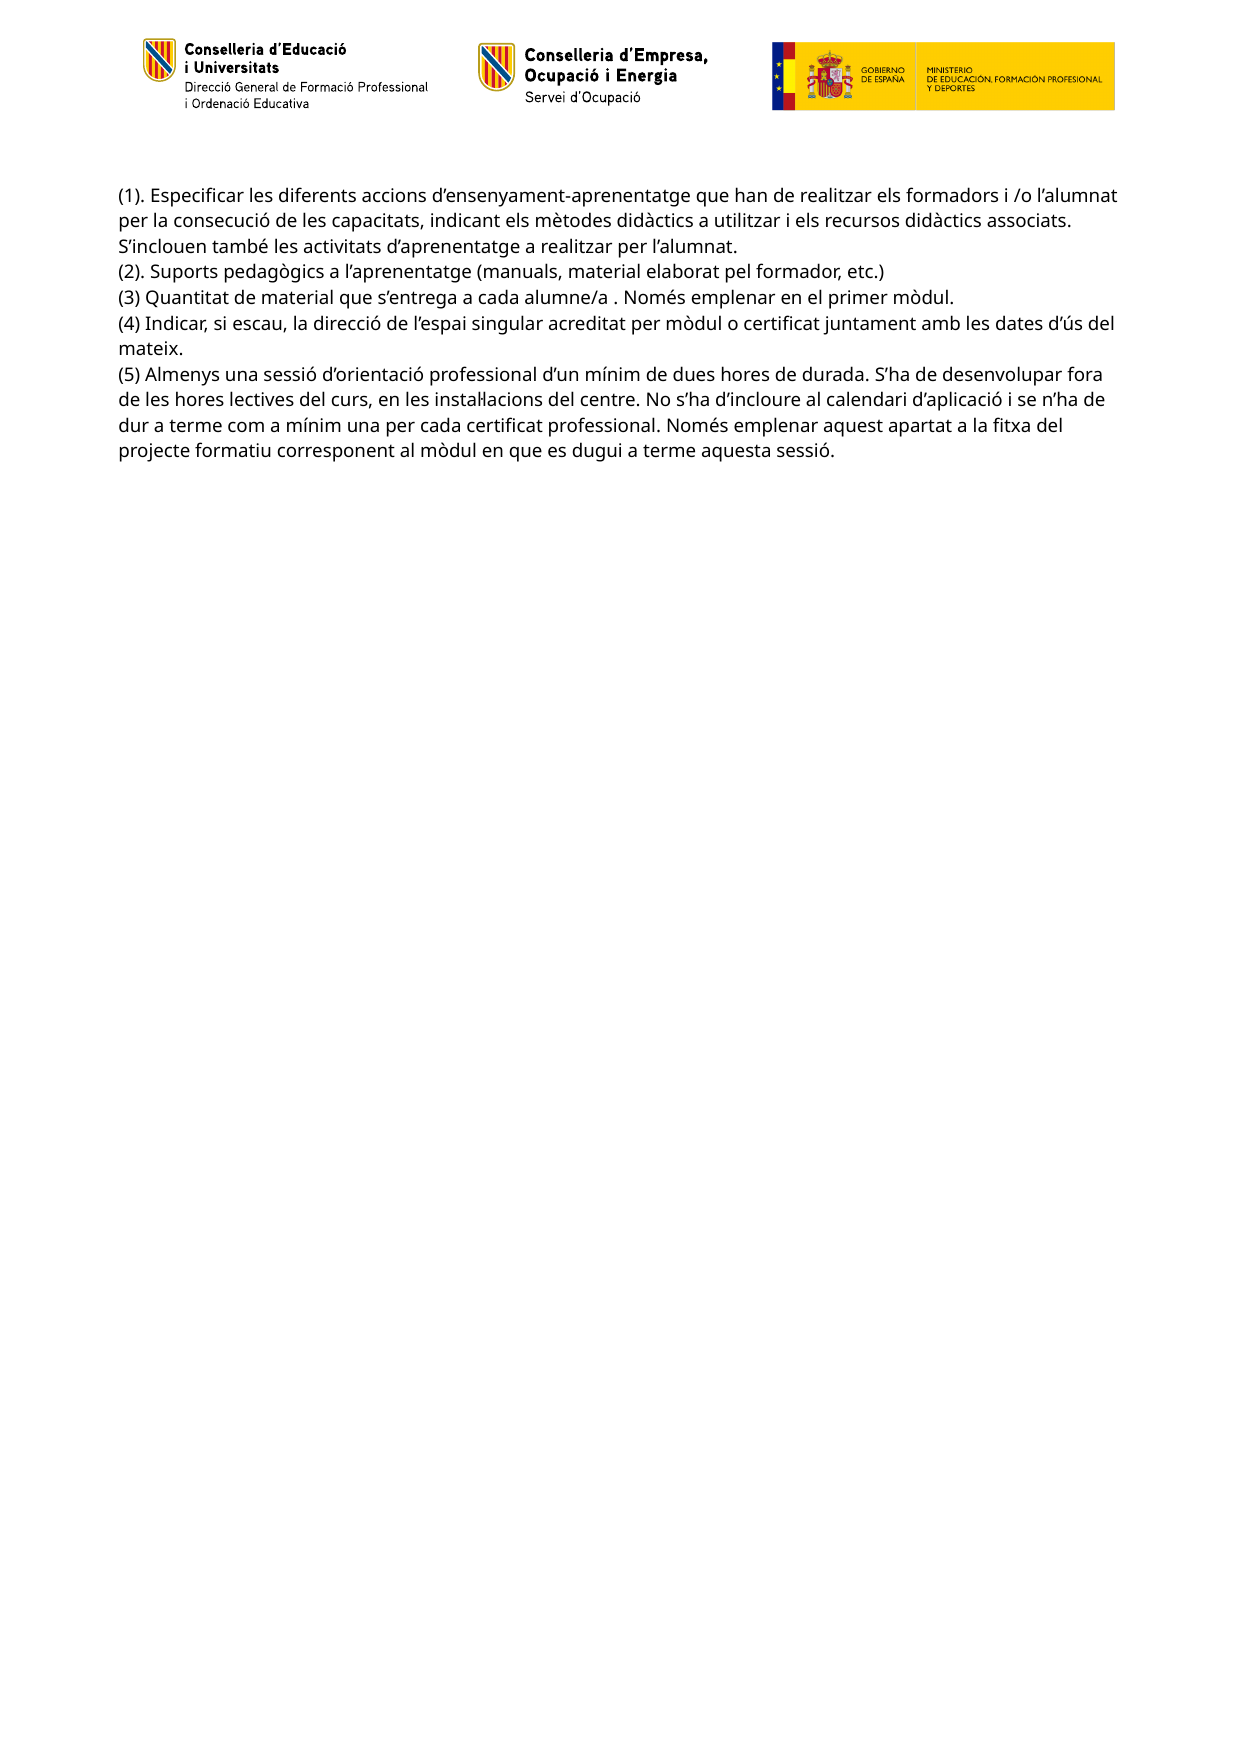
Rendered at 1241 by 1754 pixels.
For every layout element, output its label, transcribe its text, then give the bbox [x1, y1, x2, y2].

text (5) Almenys una sessió d’orientació professional d’un mínim de dues hores de durada. S’ha de desenvolupar fora de les hores lectives del curs, en les instal·lacions del centre. No s’ha d’incloure al calendari d’aplicació i se n’ha de dur a terme com a mínim una per cada certificat professional. Només emplenar aquest apartat a la fitxa del projecte formatiu corresponent al mòdul en que es dugui a terme aquesta sessió. [118, 361, 1122, 463]
text (3) Quantitat de material que s’entrega a cada alumne/a . Només emplenar en el primer mòdul. [118, 284, 1122, 310]
text (4) Indicar, si escau, la direcció de l’espai singular acreditat per mòdul o certificat juntament amb les dates d’ús del mateix. [118, 310, 1122, 361]
text (1). Especificar les diferents accions d’ensenyament-aprenentatge que han de realitzar els formadors i /o l’alumnat per la consecució de les capacitats, indicant els mètodes didàctics a utilitzar i els recursos didàctics associats. S’inclouen també les activitats d’aprenentatge a realitzar per l’alumnat. [118, 182, 1122, 259]
picture [770, 40, 1115, 112]
text (2). Suports pedagògics a l’aprenentatge (manuals, material elaborat pel formador, etc.) [118, 259, 1122, 284]
